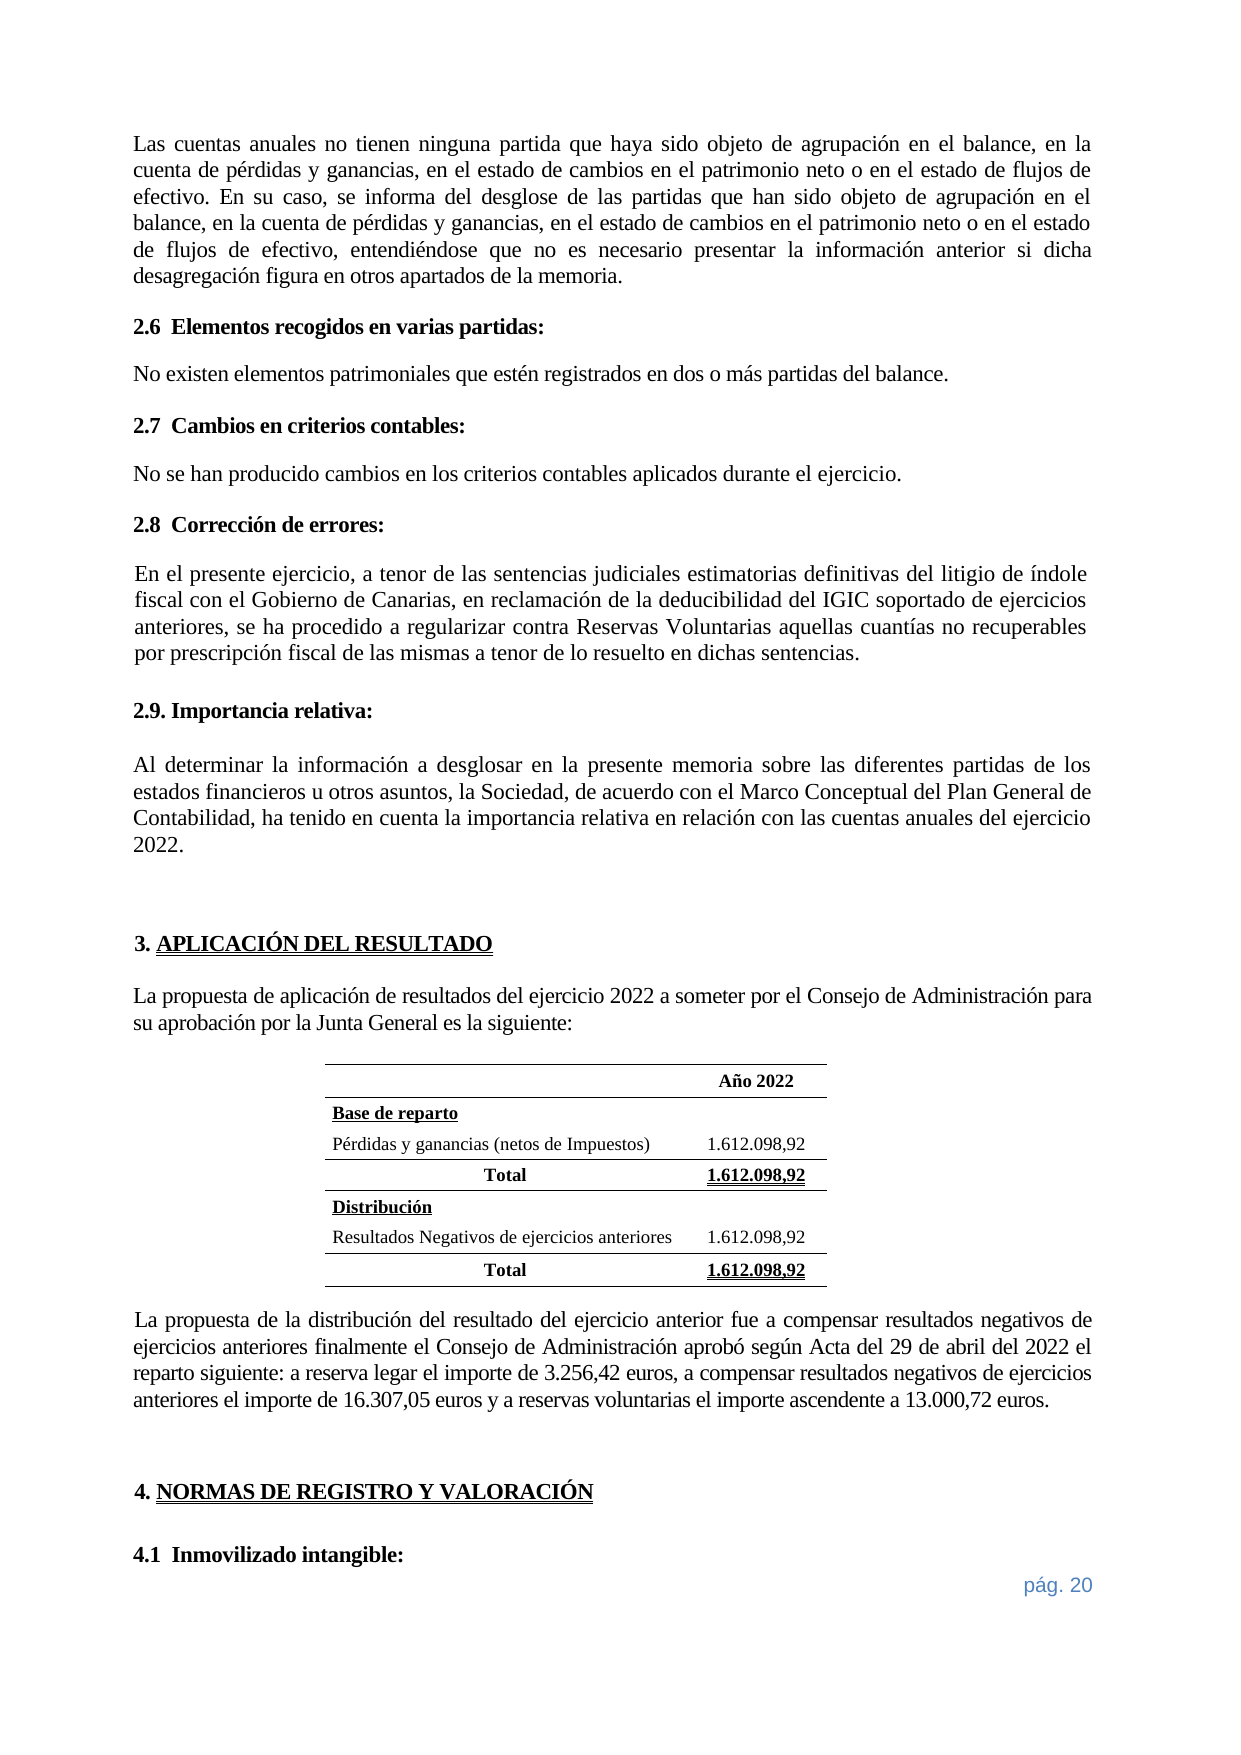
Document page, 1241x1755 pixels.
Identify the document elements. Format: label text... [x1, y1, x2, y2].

table_cell [685, 1191, 827, 1222]
text 2.6 Elementos recogidos en varias partidas: [59, 313, 1093, 339]
text Las cuentas anuales no tienen ninguna partida que haya sido objeto de agrupación en el balance, en la cuenta de pérdidas y ganancias, en el estado de cambios en el patrimonio neto o en el estado de flujos de efectivo. En su caso, se informa del desglose de las partidas que han sido objeto de agrupación en el balance, en la cuenta de pérdidas y ganancias, en el estado de cambios en el patrimonio neto o en el estado de flujos de efectivo, entendiéndose que no es necesario presentar la información anterior si dicha desagregación figura en otros apartados de la memoria. [133, 130, 1093, 288]
table_cell Distribución [325, 1191, 685, 1222]
table_cell 1.612.098,92 [685, 1160, 827, 1190]
text 2.9. Importancia relativa: [59, 698, 1093, 724]
table_cell Base de reparto [325, 1098, 685, 1128]
table_cell Total [325, 1254, 685, 1286]
table_header [325, 1065, 685, 1097]
text No existen elementos patrimoniales que estén registrados en dos o más partidas del balance. [59, 361, 1093, 387]
text Al determinar la información a desglosar en la presente memoria sobre las diferentes partidas de los estados financieros u otros asuntos, la Sociedad, de acuerdo con el Marco Conceptual del Plan General de Contabilidad, ha tenido en cuenta la importancia relativa en relación con las cuentas anuales del ejercicio 2022. [133, 752, 1093, 857]
text La propuesta de la distribución del resultado del ejercicio anterior fue a compensar resultados negativos de ejercicios anteriores finalmente el Consejo de Administración aprobó según Acta del 29 de abril del 2022 el reparto siguiente: a reserva legar el importe de 3.256,42 euros, a compensar resultados negativos de ejercicios anteriores el importe de 16.307,05 euros y a reservas voluntarias el importe ascendente a 13.000,72 euros. [133, 1307, 1093, 1412]
table_cell 1.612.098,92 [685, 1128, 827, 1159]
table_cell Pérdidas y ganancias (netos de Impuestos) [325, 1128, 685, 1159]
text 2.7 Cambios en criterios contables: [59, 412, 1093, 438]
text En el presente ejercicio, a tenor de las sentencias judiciales estimatorias definitivas del litigio de índole fiscal con el Gobierno de Canarias, en reclamación de la deducibilidad del IGIC soportado de ejercicios anteriores, se ha procedido a regularizar contra Reservas Voluntarias aquellas cuantías no recuperables por prescripción fiscal de las mismas a tenor de lo resuelto en dichas sentencias. [134, 560, 1088, 666]
table_cell 1.612.098,92 [685, 1222, 827, 1253]
text 4.1 Inmovilizado intangible: [59, 1541, 1093, 1567]
table_cell [685, 1098, 827, 1128]
text No se han producido cambios en los criterios contables aplicados durante el ejercicio. [59, 460, 1088, 486]
text 2.8 Corrección de errores: [59, 511, 1093, 538]
table_cell Resultados Negativos de ejercicios anteriores [325, 1222, 685, 1253]
table_cell 1.612.098,92 [685, 1254, 827, 1286]
text 3. APLICACIÓN DEL RESULTADO [59, 929, 1093, 956]
table_header Año 2022 [685, 1065, 827, 1097]
table_cell Total [325, 1160, 685, 1190]
text 4. NORMAS DE REGISTRO Y VALORACIÓN [59, 1478, 1093, 1504]
text La propuesta de aplicación de resultados del ejercicio 2022 a someter por el Consejo de Administración para su aprobación por la Junta General es la siguiente: [133, 982, 1093, 1035]
